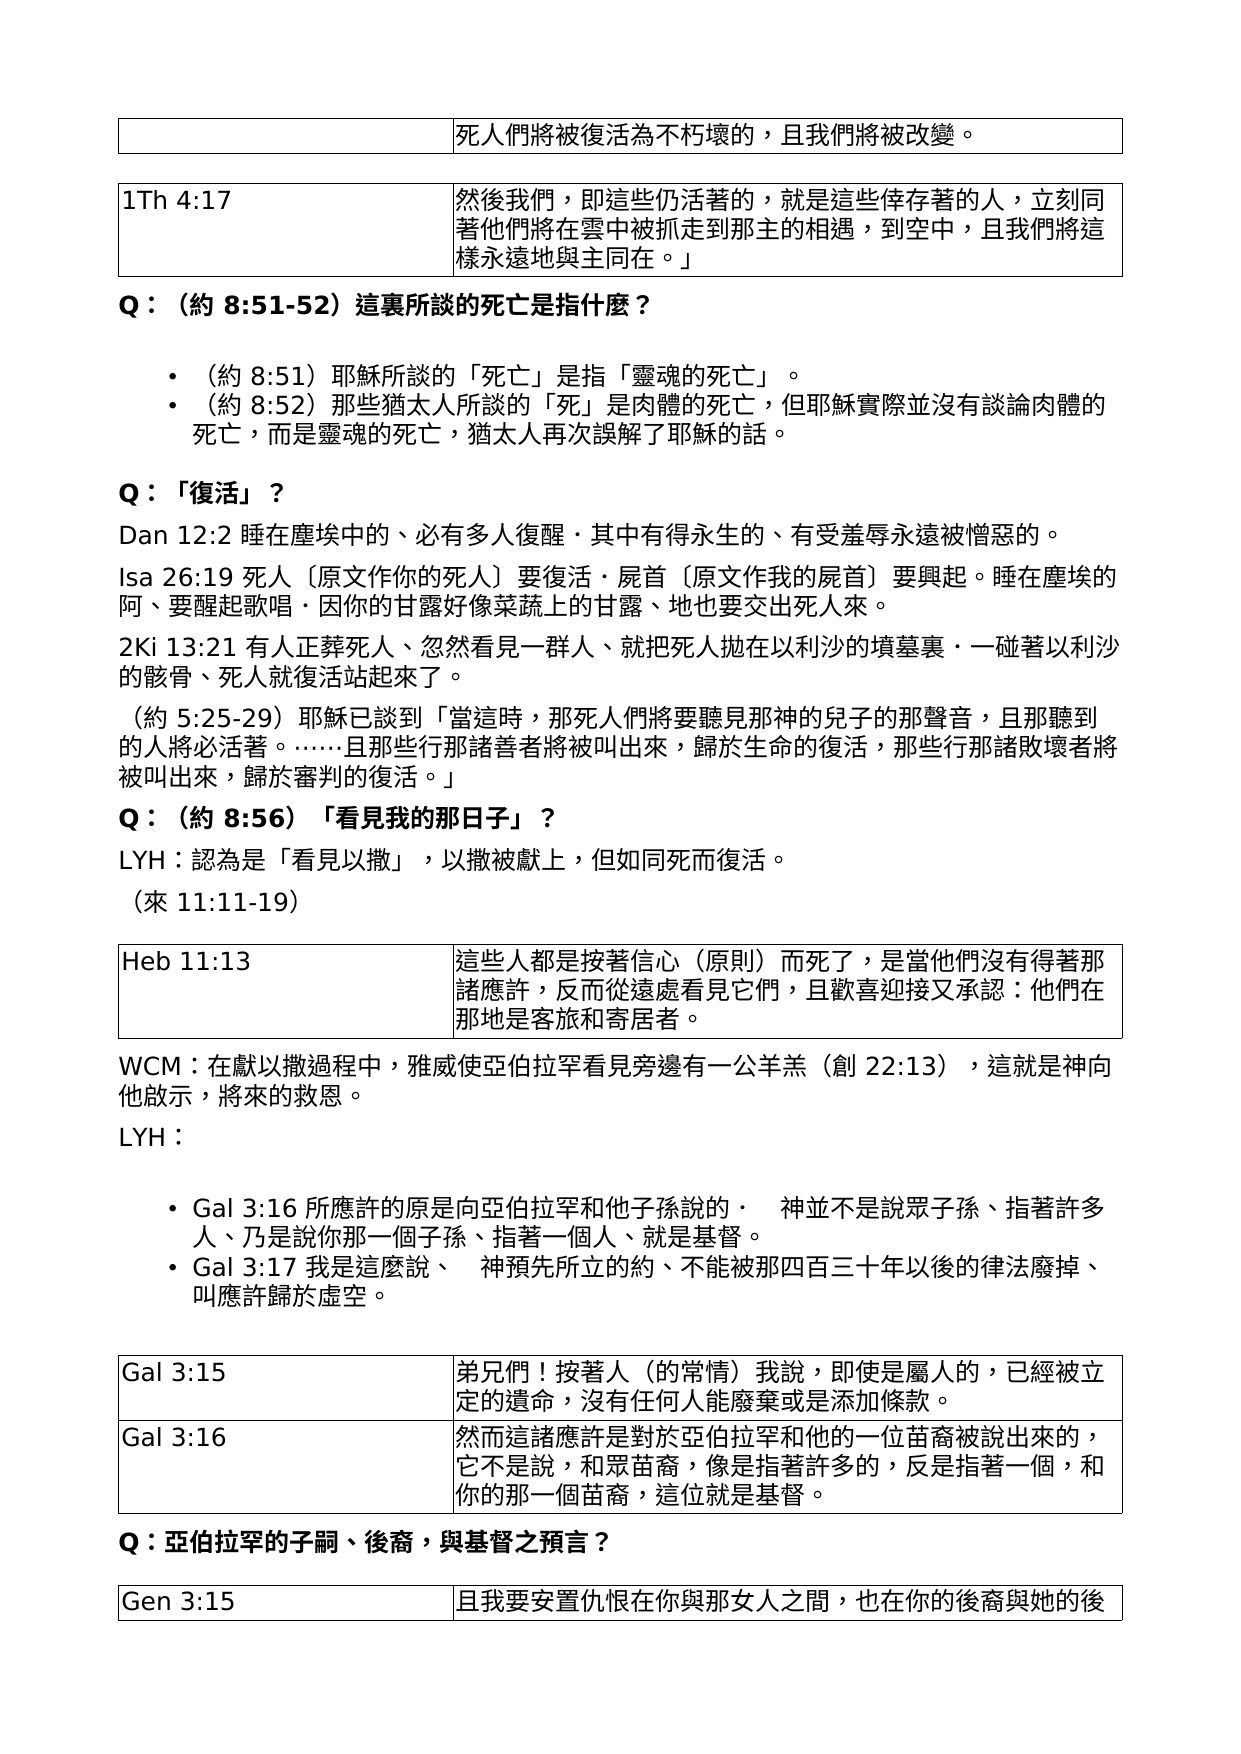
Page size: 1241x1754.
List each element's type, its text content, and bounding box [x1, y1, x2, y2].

text Q：「復活」？ [118, 479, 1122, 508]
table_header Gen 3:15 [119, 1586, 453, 1619]
list Gal 3:16 所應許的原是向亞伯拉罕和他子孫說的． 神並不是說眾子孫、指著許多人、乃是說你那一個子孫、指著一個人、就是基督。 [177, 1194, 1122, 1253]
table_header 這些人都是按著信心（原則）而死了，是當他們沒有得著那諸應許，反而從遠處看見它們，且歡喜迎接又承認：他們在那地是客旅和寄居者。 [454, 945, 1122, 1038]
list （約 8:51）耶穌所談的「死亡」是指「靈魂的死亡」。 [177, 362, 1122, 392]
text （約 5:25-29）耶穌已談到「當這時，那死人們將要聽見那神的兒子的那聲音，且那聽到的人將必活著。⋯⋯且那些行那諸善者將被叫出來，歸於生命的復活，那些行那諸敗壞者將被叫出來，歸於審判的復活。」 [118, 704, 1122, 792]
table_header Gal 3:15 [119, 1356, 453, 1420]
table_header 且我要安置仇恨在你與那女人之間，也在你的後裔與她的後 [454, 1586, 1122, 1619]
table_header 1Th 4:17 [119, 184, 453, 276]
text 2Ki 13:21 有人正葬死人、忽然看見一群人、就把死人拋在以利沙的墳墓裏．一碰著以利沙的骸骨、死人就復活站起來了。 [118, 633, 1122, 692]
text LYH：認為是「看見以撒」，以撒被獻上，但如同死而復活。 [118, 846, 1122, 875]
text （來 11:11-19） [118, 888, 1122, 917]
table_header 弟兄們！按著人（的常情）我說，即使是屬人的，已經被立定的遺命，沒有任何人能廢棄或是添加條款。 [454, 1356, 1122, 1420]
text Q：（約 8:51-52）這裏所談的死亡是指什麼？ [118, 291, 1122, 320]
table_header Heb 11:13 [119, 945, 453, 1038]
text WCM：在獻以撒過程中，雅威使亞伯拉罕看見旁邊有一公羊羔（創 22:13），這就是神向他啟示，將來的救恩。 [118, 1052, 1122, 1111]
list （約 8:52）那些猶太人所談的「死」是肉體的死亡，但耶穌實際並沒有談論肉體的死亡，而是靈魂的死亡，猶太人再次誤解了耶穌的話。 [177, 392, 1122, 450]
table_cell Gal 3:16 [119, 1421, 453, 1513]
table_cell 然而這諸應許是對於亞伯拉罕和他的一位苗裔被說出來的，它不是說，和眾苗裔，像是指著許多的，反是指著一個，和你的那一個苗裔，這位就是基督。 [454, 1421, 1122, 1513]
table_cell 死人們將被復活為不朽壞的，且我們將被改變。 [454, 119, 1122, 153]
text Isa 26:19 死人〔原文作你的死人〕要復活．屍首〔原文作我的屍首〕要興起。睡在塵埃的阿、要醒起歌唱．因你的甘露好像菜蔬上的甘露、地也要交出死人來。 [118, 563, 1122, 621]
text Q：亞伯拉罕的子嗣、後裔，與基督之預言？ [118, 1528, 1122, 1557]
table_header 然後我們，即這些仍活著的，就是這些倖存著的人，立刻同著他們將在雲中被抓走到那主的相遇，到空中，且我們將這樣永遠地與主同在。」 [454, 184, 1122, 276]
text LYH： [118, 1123, 1122, 1152]
text Q：（約 8:56）「看見我的那日子」？ [118, 804, 1122, 833]
list Gal 3:17 我是這麼說、 神預先所立的約、不能被那四百三十年以後的律法廢掉、叫應許歸於虛空。 [177, 1253, 1122, 1311]
text Dan 12:2 睡在塵埃中的、必有多人復醒．其中有得永生的、有受羞辱永遠被憎惡的。 [118, 521, 1122, 550]
table_cell [119, 119, 453, 153]
